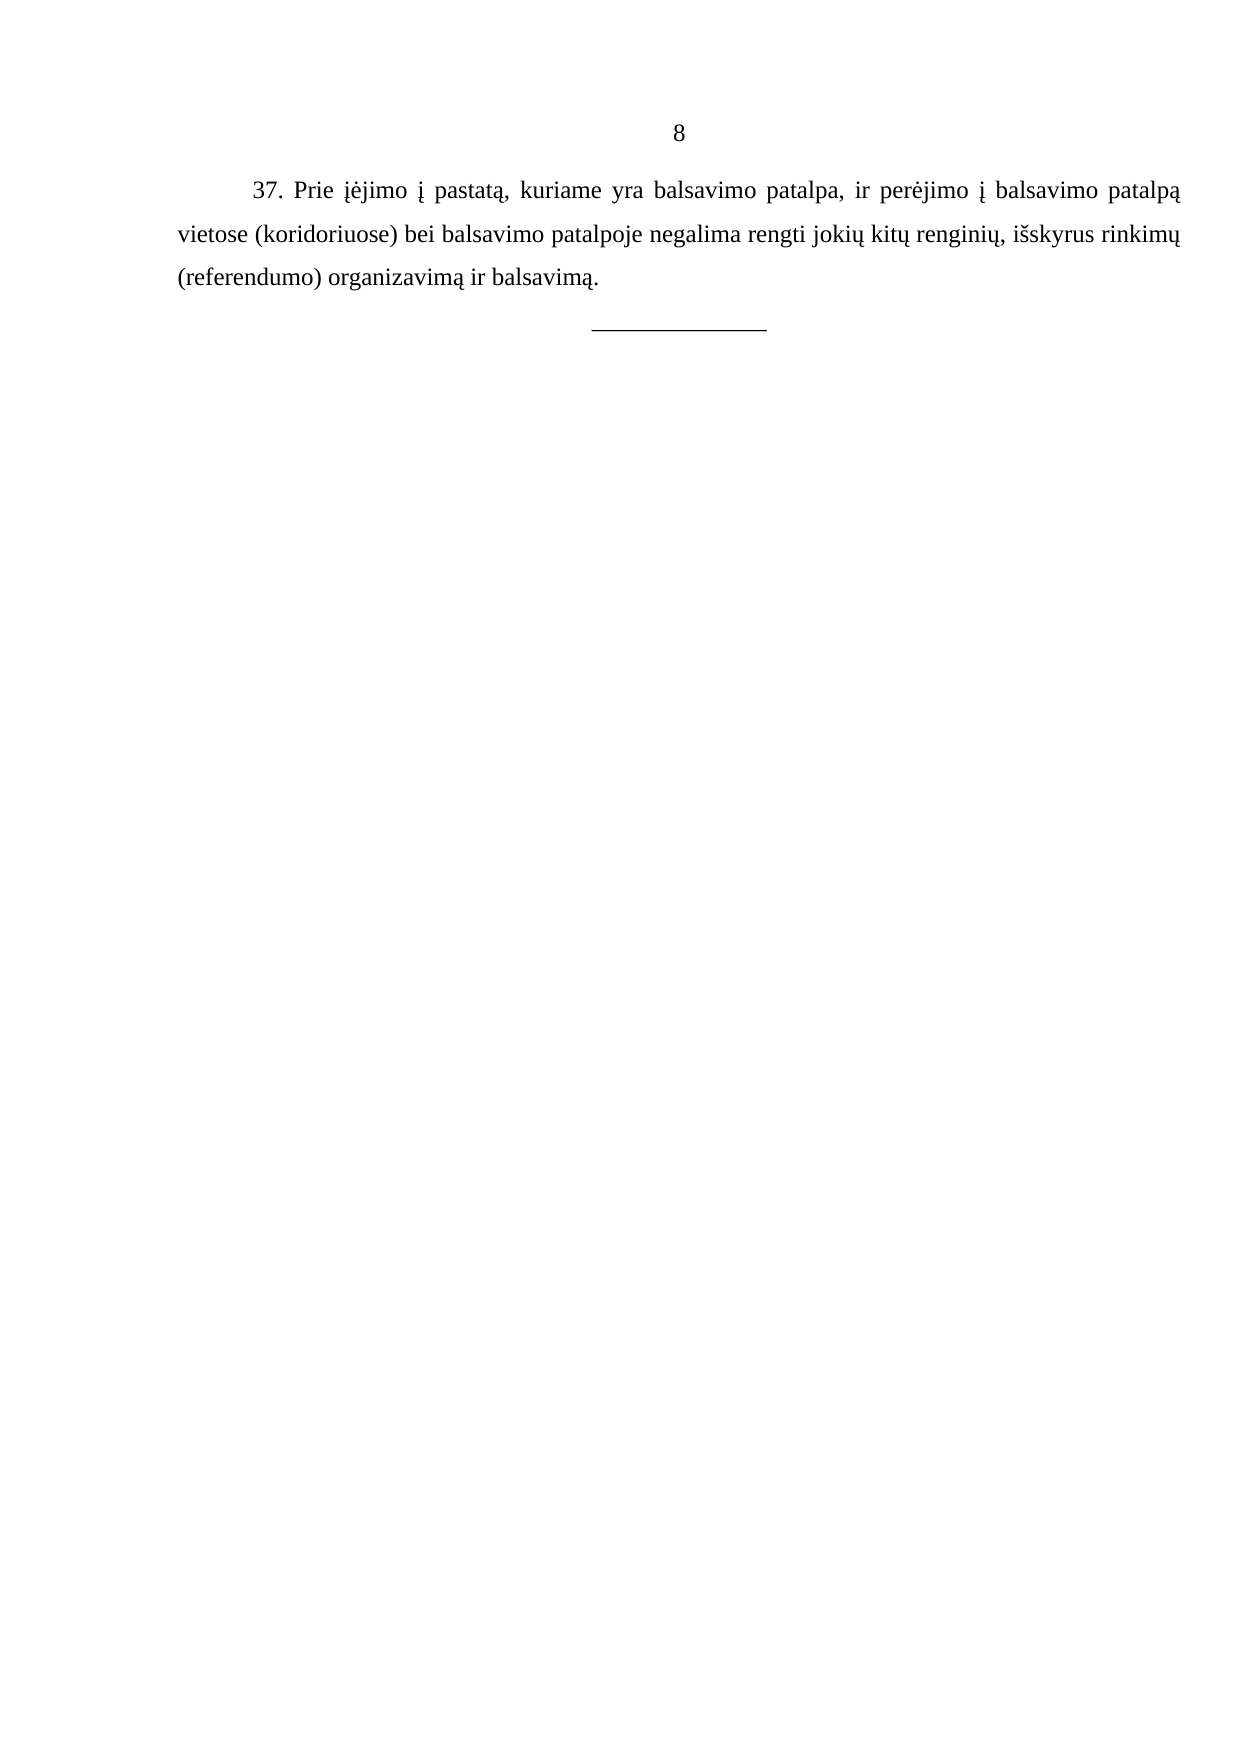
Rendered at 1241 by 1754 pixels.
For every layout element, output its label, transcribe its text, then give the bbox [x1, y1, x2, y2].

text ______________ [177, 305, 1181, 334]
text 37. Prie įėjimo į pastatą, kuriame yra balsavimo patalpa, ir perėjimo į balsavimo patalpą vietose (koridoriuose) bei balsavimo patalpoje negalima rengti jokių kitų renginių, išskyrus rinkimų (referendumo) organizavimą ir balsavimą. [177, 176, 1181, 291]
